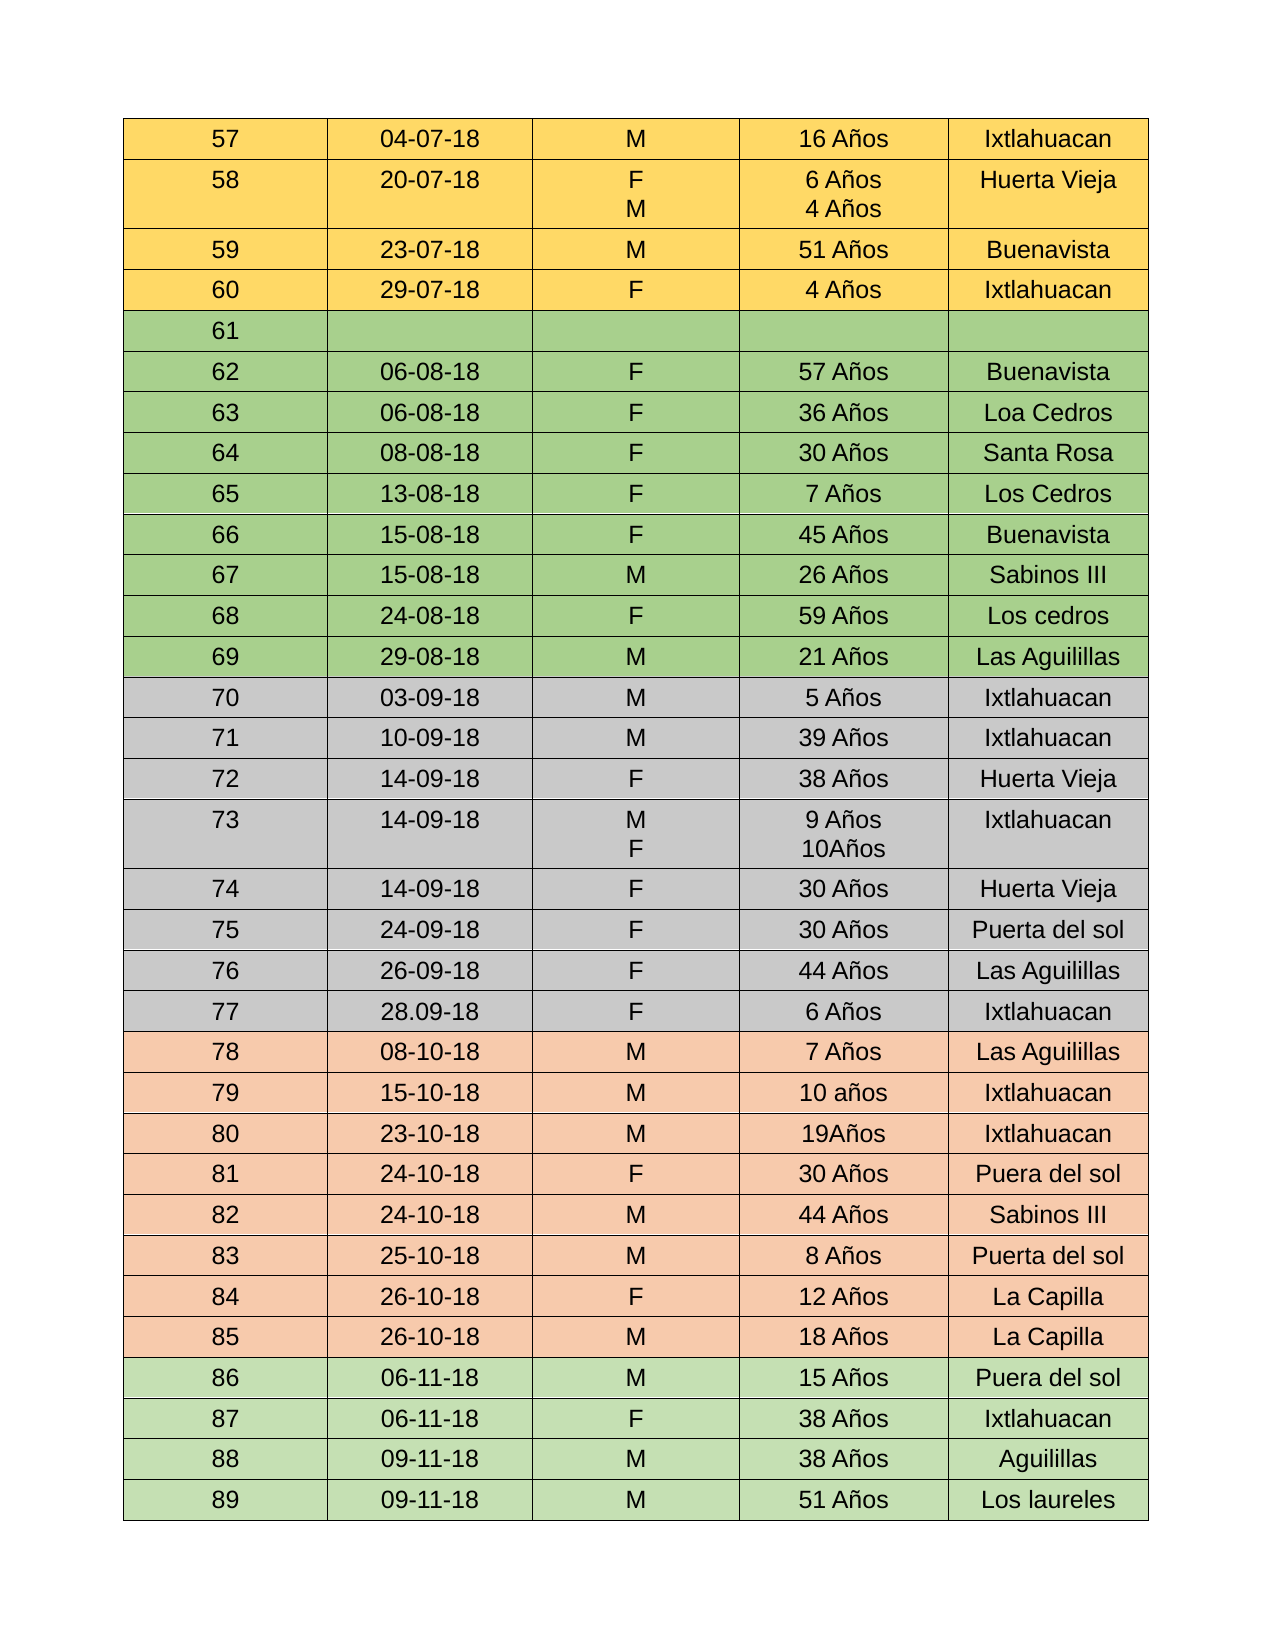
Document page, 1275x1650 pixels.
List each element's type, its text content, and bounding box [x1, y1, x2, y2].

table_cell 18 Años [740, 1317, 948, 1357]
table_cell 57 [124, 119, 327, 159]
table_cell Ixtlahuacan [949, 1073, 1148, 1112]
table_cell 23-10-18 [328, 1114, 532, 1153]
table_cell 08-08-18 [328, 433, 532, 473]
table_cell 29-08-18 [328, 637, 532, 676]
table_cell [117, 351, 123, 391]
table_cell Las Aguilillas [949, 637, 1148, 676]
table_cell 57 Años [740, 352, 948, 391]
table_cell 83 [124, 1236, 327, 1275]
table_cell [117, 1031, 123, 1072]
table_cell F [533, 951, 739, 990]
table_cell [1149, 1153, 1161, 1194]
table_cell [117, 473, 123, 513]
table_cell 69 [124, 637, 327, 676]
table_cell [1149, 1357, 1161, 1397]
table_cell [1149, 391, 1161, 432]
table_cell [1149, 799, 1161, 868]
table_cell 10 años [740, 1073, 948, 1112]
table_cell 19Años [740, 1114, 948, 1153]
table_cell 12 Años [740, 1276, 948, 1316]
table_cell M [533, 1114, 739, 1153]
table_cell 06-08-18 [328, 392, 532, 432]
table_cell 77 [124, 991, 327, 1031]
table_cell Huerta Vieja [949, 160, 1148, 228]
table_cell F [533, 991, 739, 1031]
table_cell F [533, 910, 739, 949]
table_cell 63 [124, 392, 327, 432]
table_cell [1149, 1031, 1161, 1072]
table_cell 04-07-18 [328, 119, 532, 159]
table_cell [117, 758, 123, 798]
table_cell Puera del sol [949, 1154, 1148, 1194]
table_cell 6 Años [740, 991, 948, 1031]
table_cell Las Aguilillas [949, 951, 1148, 990]
table_cell F M [533, 160, 739, 228]
table_cell [1149, 1275, 1161, 1316]
table_cell 26 Años [740, 555, 948, 595]
table_cell 44 Años [740, 1195, 948, 1234]
table_cell F [533, 596, 739, 636]
table_cell M [533, 1317, 739, 1357]
table_cell [1149, 950, 1161, 990]
table_cell [117, 1072, 123, 1112]
table_cell 76 [124, 951, 327, 990]
table_cell Puera del sol [949, 1358, 1148, 1397]
table_cell 45 Años [740, 515, 948, 554]
table_cell M [533, 1358, 739, 1397]
table_cell Sabinos III [949, 1195, 1148, 1234]
table_cell M [533, 555, 739, 595]
table_cell 30 Años [740, 1154, 948, 1194]
table_cell 39 Años [740, 718, 948, 758]
table_cell 65 [124, 474, 327, 513]
table_cell Los cedros [949, 596, 1148, 636]
table_cell 09-11-18 [328, 1439, 532, 1479]
table_cell 84 [124, 1276, 327, 1316]
table_cell 44 Años [740, 951, 948, 990]
table_cell Ixtlahuacan [949, 718, 1148, 758]
table_cell 79 [124, 1073, 327, 1112]
table_cell Ixtlahuacan [949, 1399, 1148, 1438]
table_cell 09-11-18 [328, 1480, 532, 1520]
table_cell 74 [124, 869, 327, 909]
table_cell 89 [124, 1480, 327, 1520]
table_cell [1149, 1194, 1161, 1234]
table_cell 71 [124, 718, 327, 758]
table_cell 72 [124, 759, 327, 798]
table_cell 80 [124, 1114, 327, 1153]
table_cell 30 Años [740, 869, 948, 909]
table_cell [117, 1316, 123, 1357]
table_cell [117, 514, 123, 554]
table_cell 14-09-18 [328, 759, 532, 798]
table_cell [117, 1275, 123, 1316]
table_cell F [533, 759, 739, 798]
table_cell M F [533, 800, 739, 868]
table_cell Ixtlahuacan [949, 119, 1148, 159]
table_cell [117, 391, 123, 432]
table_cell La Capilla [949, 1317, 1148, 1357]
table_cell [1149, 758, 1161, 798]
table_cell [1149, 595, 1161, 636]
table_cell 03-09-18 [328, 678, 532, 717]
table_cell [1149, 473, 1161, 513]
table_cell [1149, 1316, 1161, 1357]
table_cell 24-10-18 [328, 1154, 532, 1194]
table_cell 59 [124, 229, 327, 269]
table_cell Puerta del sol [949, 1236, 1148, 1275]
table_cell [117, 909, 123, 949]
table_cell [1149, 351, 1161, 391]
table_cell [117, 1194, 123, 1234]
table_cell 66 [124, 515, 327, 554]
table_cell [1149, 636, 1161, 676]
table_cell 06-08-18 [328, 352, 532, 391]
table_cell 06-11-18 [328, 1399, 532, 1438]
table_cell 15-08-18 [328, 515, 532, 554]
table_cell M [533, 1236, 739, 1275]
table_cell 67 [124, 555, 327, 595]
table_cell F [533, 433, 739, 473]
table_cell Buenavista [949, 352, 1148, 391]
table_cell 26-10-18 [328, 1276, 532, 1316]
table_cell Loa Cedros [949, 392, 1148, 432]
table_cell F [533, 1154, 739, 1194]
table_cell 68 [124, 596, 327, 636]
table_cell 24-08-18 [328, 596, 532, 636]
table_cell 15-08-18 [328, 555, 532, 595]
table_cell 24-10-18 [328, 1195, 532, 1234]
table_cell 36 Años [740, 392, 948, 432]
table_cell [1149, 432, 1161, 473]
table_cell Santa Rosa [949, 433, 1148, 473]
table_cell [1149, 1398, 1161, 1438]
table_cell [1149, 554, 1161, 595]
table_cell [1149, 1113, 1161, 1153]
table_cell M [533, 718, 739, 758]
table_cell Aguilillas [949, 1439, 1148, 1479]
table_cell Las Aguilillas [949, 1032, 1148, 1072]
table_cell [117, 1235, 123, 1275]
table_cell [1149, 118, 1161, 159]
table_cell 75 [124, 910, 327, 949]
table_cell Ixtlahuacan [949, 678, 1148, 717]
table_cell M [533, 637, 739, 676]
table_cell 51 Años [740, 229, 948, 269]
table_cell [1149, 310, 1161, 351]
table_cell 8 Años [740, 1236, 948, 1275]
table_cell F [533, 270, 739, 310]
table_cell Ixtlahuacan [949, 270, 1148, 310]
table_cell Buenavista [949, 229, 1148, 269]
table_cell [1149, 1479, 1161, 1520]
table_cell [1149, 1438, 1161, 1479]
table_cell Ixtlahuacan [949, 991, 1148, 1031]
table_cell 15 Años [740, 1358, 948, 1397]
table_cell [117, 950, 123, 990]
table_cell Huerta Vieja [949, 869, 1148, 909]
table_cell Buenavista [949, 515, 1148, 554]
table_cell M [533, 1073, 739, 1112]
table_cell M [533, 229, 739, 269]
table_cell 06-11-18 [328, 1358, 532, 1397]
table_cell [1149, 228, 1161, 269]
table_cell F [533, 515, 739, 554]
table_cell [117, 159, 123, 228]
table_cell [1149, 909, 1161, 949]
table_cell [328, 311, 532, 351]
table_cell 78 [124, 1032, 327, 1072]
table_cell F [533, 1276, 739, 1316]
table_cell F [533, 869, 739, 909]
table_cell 14-09-18 [328, 869, 532, 909]
table_cell La Capilla [949, 1276, 1148, 1316]
table_cell 15-10-18 [328, 1073, 532, 1112]
table_cell 30 Años [740, 910, 948, 949]
table_cell M [533, 1032, 739, 1072]
table_cell 29-07-18 [328, 270, 532, 310]
table_cell 9 Años 10Años [740, 800, 948, 868]
table_cell 87 [124, 1399, 327, 1438]
table_cell 21 Años [740, 637, 948, 676]
table_cell 73 [124, 800, 327, 868]
table_cell 5 Años [740, 678, 948, 717]
table_cell [117, 990, 123, 1031]
table_cell [1149, 514, 1161, 554]
table_cell 14-09-18 [328, 800, 532, 868]
table_cell [533, 311, 739, 351]
table_cell 88 [124, 1439, 327, 1479]
table_cell 23-07-18 [328, 229, 532, 269]
table_cell [117, 1153, 123, 1194]
table_cell 61 [124, 311, 327, 351]
table_cell 7 Años [740, 1032, 948, 1072]
table_cell 26-10-18 [328, 1317, 532, 1357]
table_cell [117, 310, 123, 351]
table_cell [1149, 1072, 1161, 1112]
table_cell [117, 432, 123, 473]
table_cell 51 Años [740, 1480, 948, 1520]
table_cell F [533, 1399, 739, 1438]
table_cell 7 Años [740, 474, 948, 513]
table_cell F [533, 392, 739, 432]
table_cell [740, 311, 948, 351]
table_cell [117, 1479, 123, 1520]
table_cell 59 Años [740, 596, 948, 636]
table_cell 70 [124, 678, 327, 717]
table_cell 10-09-18 [328, 718, 532, 758]
table_cell 6 Años 4 Años [740, 160, 948, 228]
table_cell [1149, 717, 1161, 758]
table_cell M [533, 1195, 739, 1234]
table_cell 16 Años [740, 119, 948, 159]
table_cell [117, 636, 123, 676]
table_cell 30 Años [740, 433, 948, 473]
table_cell Ixtlahuacan [949, 800, 1148, 868]
table_cell 58 [124, 160, 327, 228]
table_cell [949, 311, 1148, 351]
table_cell [117, 717, 123, 758]
table_cell 28.09-18 [328, 991, 532, 1031]
table_cell F [533, 474, 739, 513]
table_cell M [533, 678, 739, 717]
table_cell 38 Años [740, 1439, 948, 1479]
table_cell [117, 1398, 123, 1438]
table_cell 82 [124, 1195, 327, 1234]
table_cell 26-09-18 [328, 951, 532, 990]
table_cell Los laureles [949, 1480, 1148, 1520]
table_cell [1149, 1235, 1161, 1275]
table_cell 25-10-18 [328, 1236, 532, 1275]
table_cell 81 [124, 1154, 327, 1194]
table_cell M [533, 119, 739, 159]
table_cell 24-09-18 [328, 910, 532, 949]
table_cell 38 Años [740, 759, 948, 798]
table_cell 08-10-18 [328, 1032, 532, 1072]
table_cell 20-07-18 [328, 160, 532, 228]
table_cell 64 [124, 433, 327, 473]
table_cell [117, 118, 123, 159]
table_cell [117, 595, 123, 636]
table_cell Sabinos III [949, 555, 1148, 595]
table_cell Huerta Vieja [949, 759, 1148, 798]
table_cell [117, 554, 123, 595]
table_cell Ixtlahuacan [949, 1114, 1148, 1153]
table_cell F [533, 352, 739, 391]
table_cell [117, 1357, 123, 1397]
table_cell 60 [124, 270, 327, 310]
table_cell [1149, 269, 1161, 310]
table_cell [1149, 159, 1161, 228]
table_cell M [533, 1480, 739, 1520]
table_cell [117, 676, 123, 717]
table_cell 38 Años [740, 1399, 948, 1438]
table_cell [117, 868, 123, 909]
table_cell 86 [124, 1358, 327, 1397]
table_cell Puerta del sol [949, 910, 1148, 949]
table_cell [1149, 990, 1161, 1031]
table_cell [117, 799, 123, 868]
table_cell [117, 1113, 123, 1153]
table_cell M [533, 1439, 739, 1479]
table_cell [1149, 676, 1161, 717]
table_cell 85 [124, 1317, 327, 1357]
table_cell 13-08-18 [328, 474, 532, 513]
table_cell [117, 228, 123, 269]
table_cell 4 Años [740, 270, 948, 310]
table_cell 62 [124, 352, 327, 391]
table_cell [117, 269, 123, 310]
table_cell [117, 1438, 123, 1479]
table_cell Los Cedros [949, 474, 1148, 513]
table_cell [1149, 868, 1161, 909]
